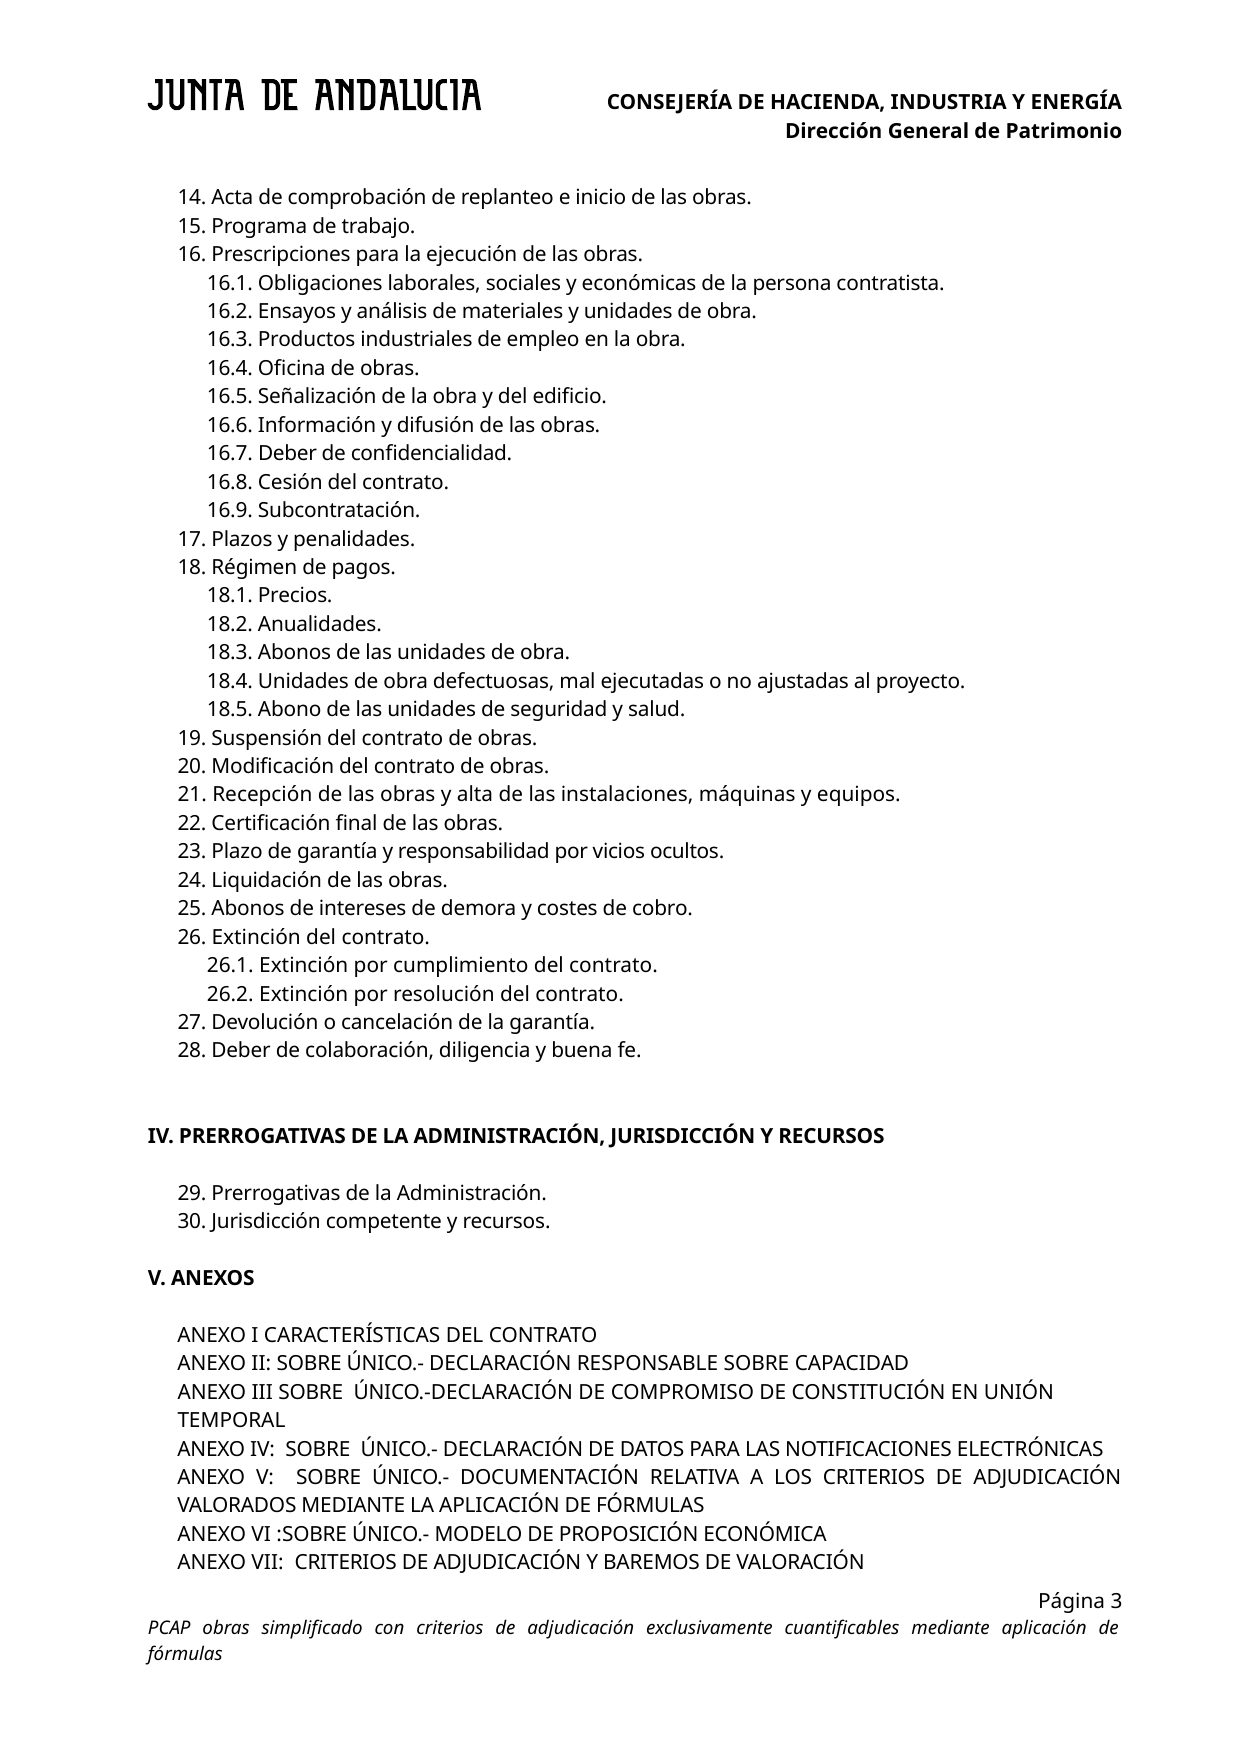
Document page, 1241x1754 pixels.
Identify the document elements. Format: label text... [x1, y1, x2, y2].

text 17. Plazos y penalidades. [177, 524, 1122, 552]
text 26.1. Extinción por cumplimiento del contrato. [207, 950, 1240, 979]
text ANEXO II: SOBRE ÚNICO.- DECLARACIÓN RESPONSABLE SOBRE CAPACIDAD [177, 1348, 1122, 1377]
text ANEXO V: SOBRE ÚNICO.- DOCUMENTACIÓN RELATIVA A LOS CRITERIOS DE ADJUDICACIÓN VALORADOS MEDIANTE LA APLICACIÓN DE FÓRMULAS [177, 1462, 1122, 1519]
text 24. Liquidación de las obras. [177, 865, 1122, 893]
text 30. Jurisdicción competente y recursos. [177, 1206, 1122, 1234]
text ANEXO vi :SOBRE ÚNICO.- MODELO DE PROPOSICIÓN ECONÓMICA [177, 1519, 1240, 1547]
text 16.3. Productos industriales de empleo en la obra. [207, 324, 1122, 353]
text 16.6. Información y difusión de las obras. [207, 410, 1122, 438]
text 16.9. Subcontratación. [207, 495, 1122, 524]
text 18.5. Abono de las unidades de seguridad y salud. [207, 694, 1122, 723]
subtitle ANEXO I CARACTERÍSTICAS DEL CONTRATO [177, 1320, 1122, 1348]
text 19. Suspensión del contrato de obras. [177, 723, 1122, 751]
text IV. PRERROGATIVAS DE LA ADMINISTRACIÓN, JURISDICCIÓN Y RECURSOS [148, 1121, 1122, 1149]
text 29. Prerrogativas de la Administración. [177, 1178, 1122, 1206]
text 18.2. Anualidades. [207, 609, 1122, 637]
text V. ANEXOS [148, 1263, 1122, 1291]
text 18. Régimen de pagos. [177, 552, 1122, 581]
text 16.8. Cesión del contrato. [207, 467, 1122, 495]
text 16. Prescripciones para la ejecución de las obras. [177, 239, 1122, 268]
text 21. Recepción de las obras y alta de las instalaciones, máquinas y equipos. [177, 779, 1122, 808]
text 26.2. Extinción por resolución del contrato. [207, 979, 1122, 1007]
text ANEXO III SOBRE ÚNICO.-DECLARACIÓN DE COMPROMISO DE CONSTITUCIÓN EN UNIÓN TEMPORAL [177, 1377, 1122, 1434]
text 18.1. Precios. [207, 581, 1122, 609]
text 15. Programa de trabajo. [177, 211, 1122, 239]
text ANEXO vII: CRITERIOS DE ADJUDICACIÓN Y BAREMOS DE VALORACIÓN [177, 1547, 1122, 1576]
text 25. Abonos de intereses de demora y costes de cobro. [177, 893, 1122, 922]
text 20. Modificación del contrato de obras. [177, 751, 1122, 779]
text 23. Plazo de garantía y responsabilidad por vicios ocultos. [177, 836, 1122, 865]
text 16.4. Oficina de obras. [207, 353, 1122, 381]
text 14. Acta de comprobación de replanteo e inicio de las obras. [177, 182, 1122, 211]
text 26. Extinción del contrato. [177, 922, 1122, 950]
text ANEXO IV: SOBRE ÚNICO.- DECLARACIÓN DE DATOS PARA LAS NOTIFICACIONES ELECTRÓNICAS [177, 1434, 1240, 1462]
text 18.4. Unidades de obra defectuosas, mal ejecutadas o no ajustadas al proyecto. [207, 666, 1122, 694]
text 16.7. Deber de confidencialidad. [207, 438, 1122, 467]
text 22. Certificación final de las obras. [177, 808, 1122, 836]
text 16.1. Obligaciones laborales, sociales y económicas de la persona contratista. [207, 268, 1122, 296]
text 27. Devolución o cancelación de la garantía. [177, 1007, 1122, 1036]
text 16.2. Ensayos y análisis de materiales y unidades de obra. [207, 296, 1122, 324]
text 16.5. Señalización de la obra y del edificio. [207, 381, 1122, 410]
text 18.3. Abonos de las unidades de obra. [207, 637, 1122, 666]
text 28. Deber de colaboración, diligencia y buena fe. [177, 1036, 1122, 1064]
